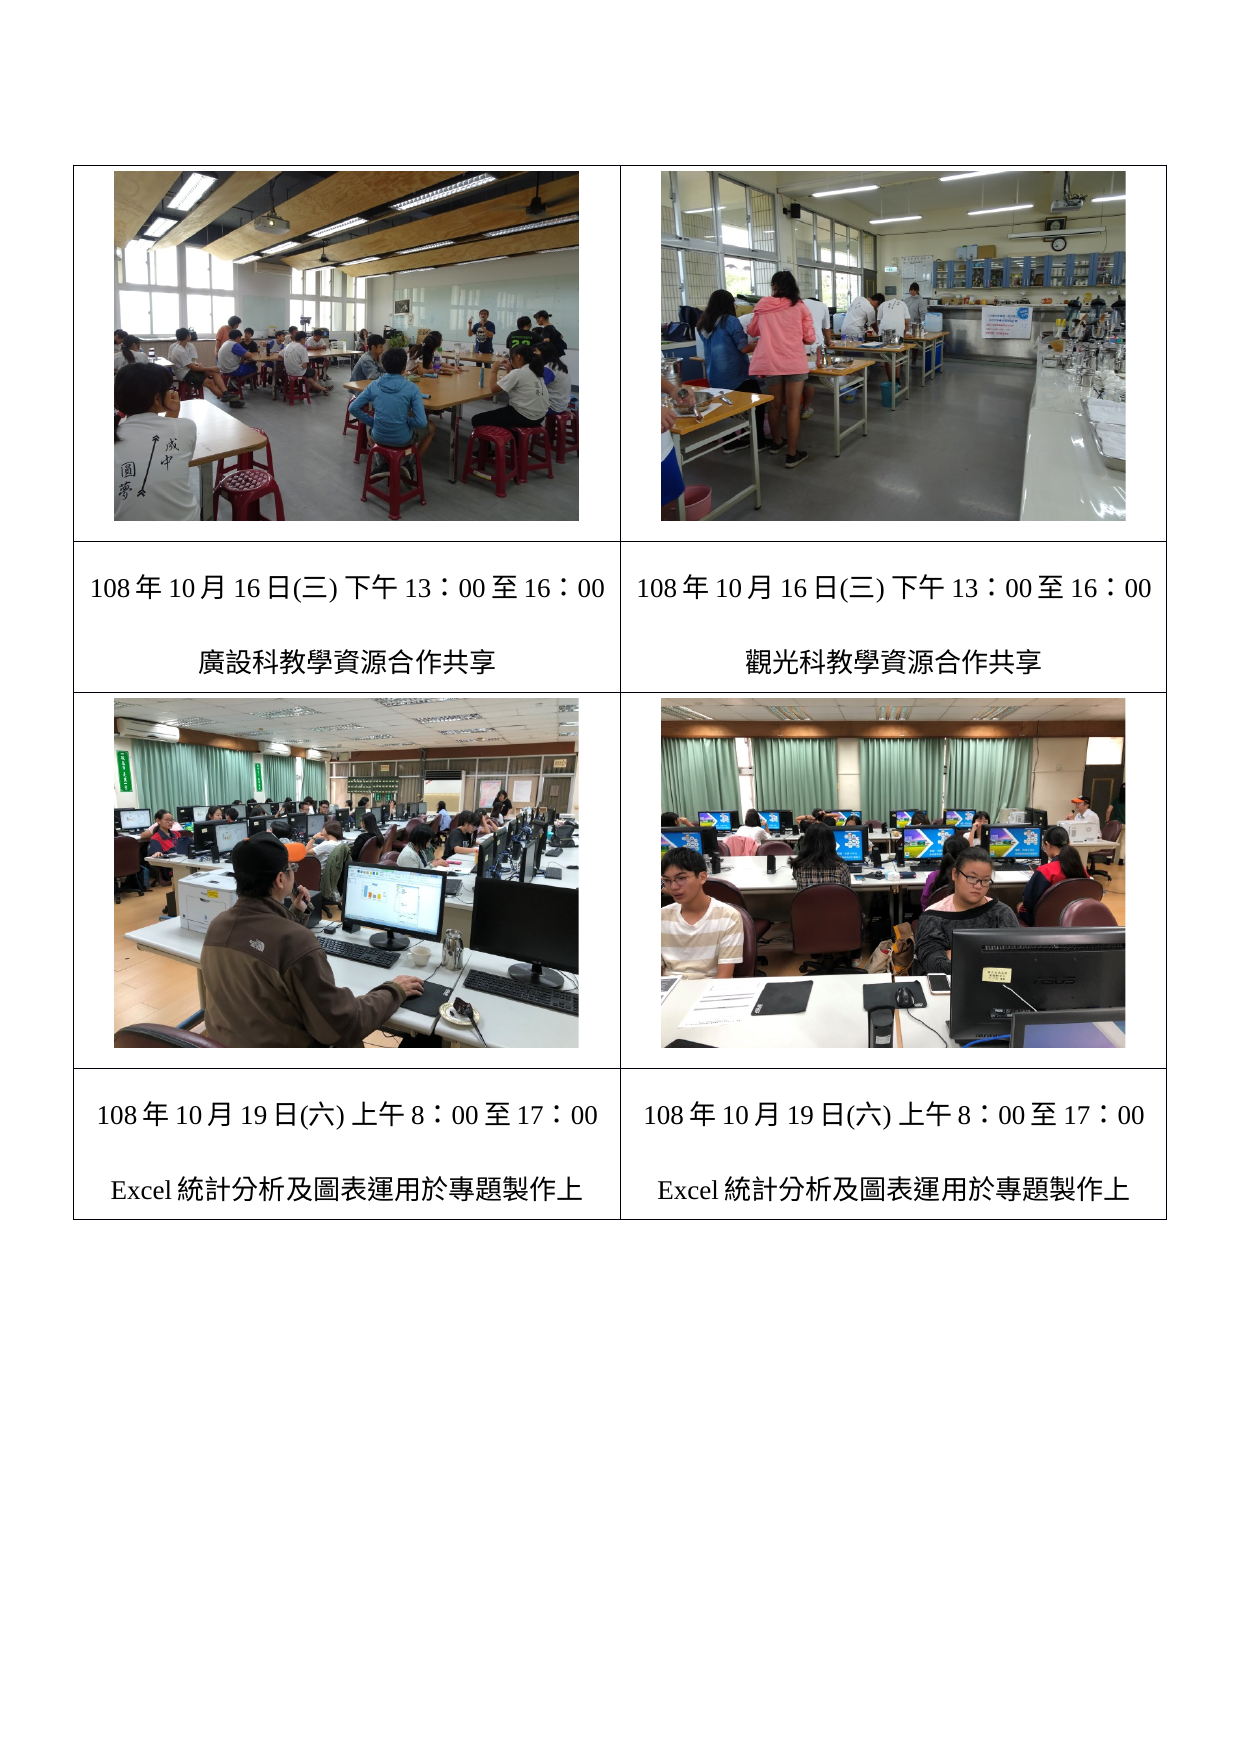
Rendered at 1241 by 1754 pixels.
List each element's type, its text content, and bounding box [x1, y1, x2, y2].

picture [114, 698, 579, 1048]
table_cell [74, 166, 620, 541]
picture [661, 171, 1126, 521]
table_cell 108年10月19日(六) 上午8：00至17：00 Excel統計分析及圖表運用於專題製作上 [621, 1069, 1166, 1219]
table_cell [74, 693, 620, 1068]
table_cell 108年10月19日(六) 上午8：00至17：00 Excel統計分析及圖表運用於專題製作上 [74, 1069, 620, 1219]
table_cell 108年10月16日(三) 下午13：00至16：00觀光科教學資源合作共享 [621, 542, 1166, 692]
table_cell [621, 693, 1166, 1068]
picture [661, 698, 1126, 1048]
picture [114, 171, 579, 521]
table_cell [621, 166, 1166, 541]
table_cell 108年10月16日(三) 下午13：00至16：00廣設科教學資源合作共享 [74, 542, 620, 692]
